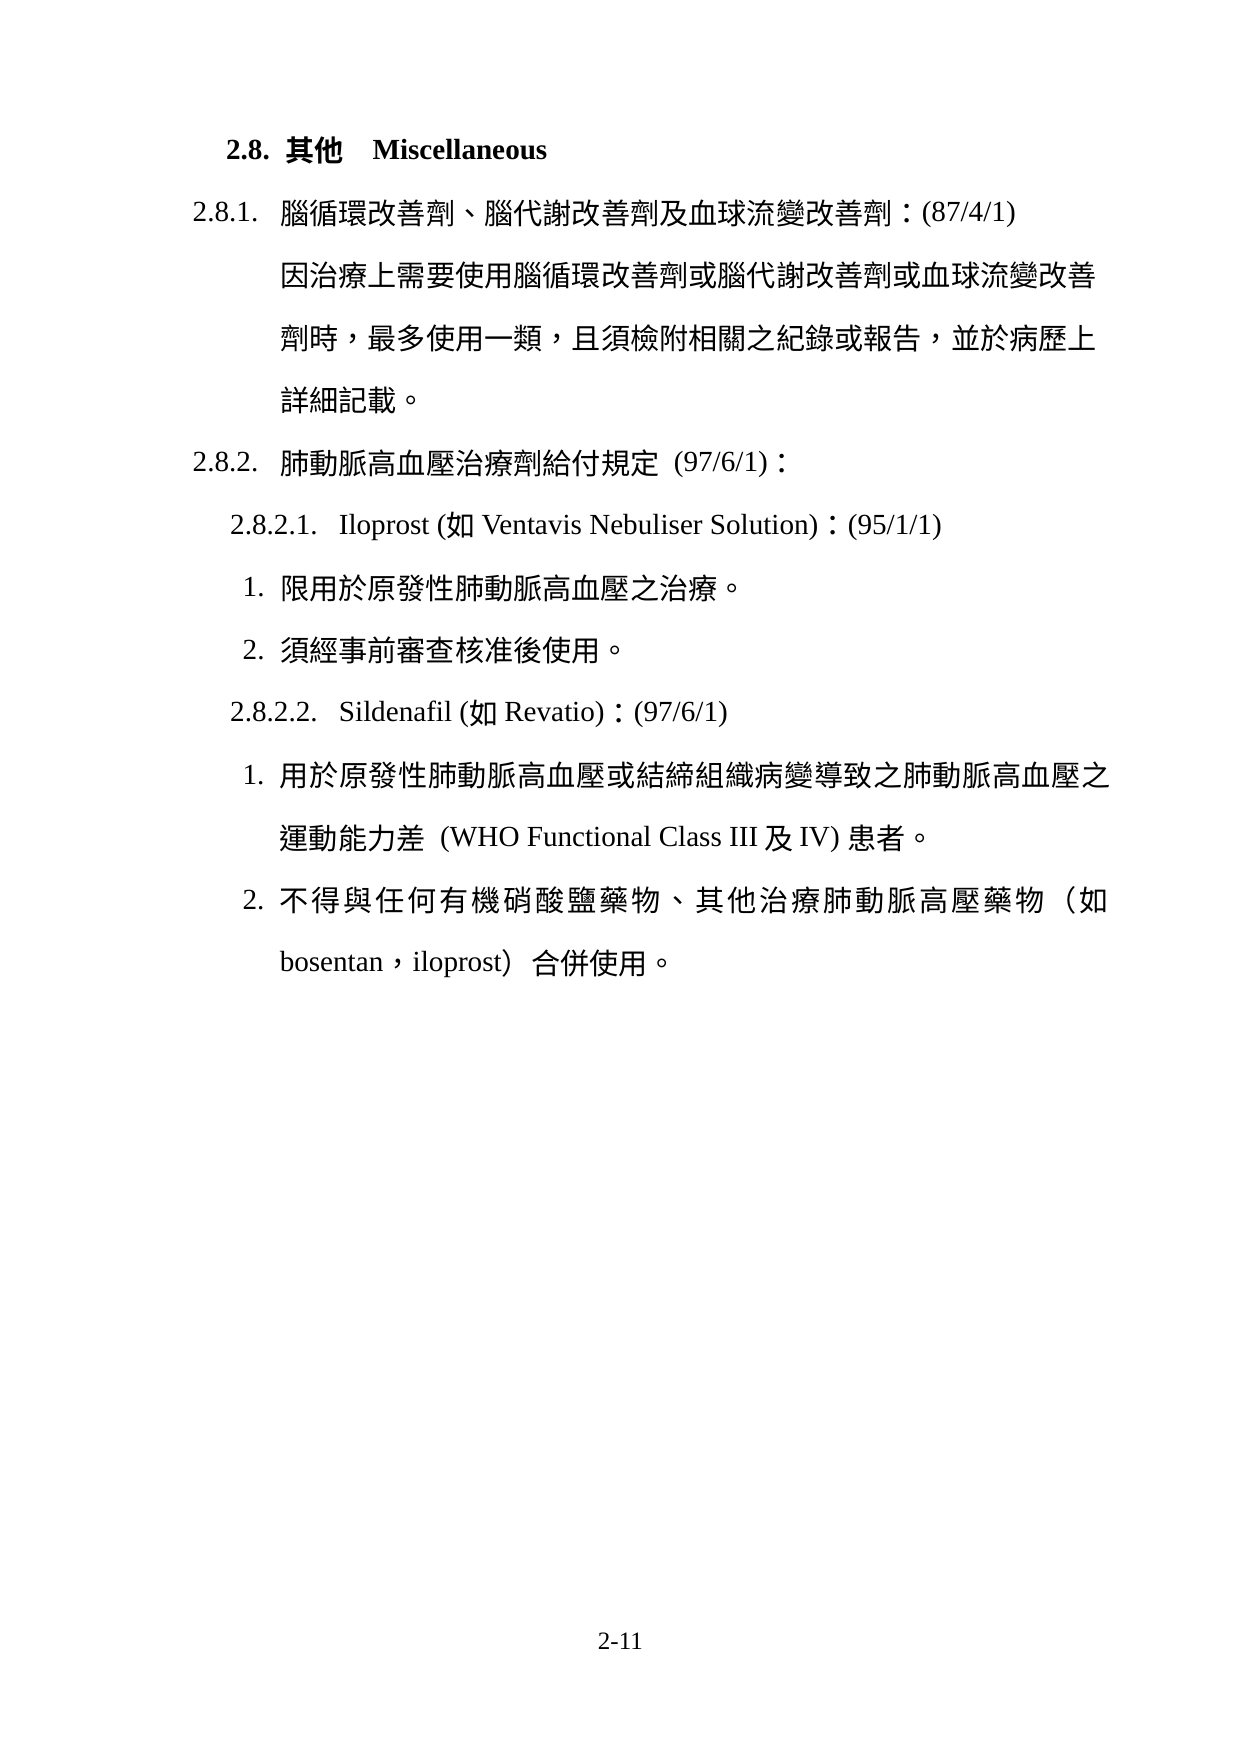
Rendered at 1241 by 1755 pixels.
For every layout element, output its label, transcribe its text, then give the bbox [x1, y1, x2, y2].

text 2.8. 其他 Miscellaneous [226, 107, 1110, 170]
text 2.8.2. 肺動脈高血壓治療劑給付規定 (97/6/1)： [192, 420, 1110, 482]
text 1. 用於原發性肺動脈高血壓或結締組織病變導致之肺動脈高血壓之運動能力差 (WHO Functional Class III及IV) 患者。 [242, 732, 1110, 857]
text 2.8.1. 腦循環改善劑、腦代謝改善劑及血球流變改善劑：(87/4/1) [192, 170, 1110, 232]
text 因治療上需要使用腦循環改善劑或腦代謝改善劑或血球流變改善劑時，最多使用一類，且須檢附相關之紀錄或報告，並於病歷上詳細記載。 [280, 232, 1110, 420]
text 2. 不得與任何有機硝酸鹽藥物、其他治療肺動脈高壓藥物（如bosentan，iloprost）合併使用。 [242, 857, 1110, 982]
text 2.8.2.1. Iloprost (如Ventavis Nebuliser Solution)：(95/1/1) [230, 482, 1110, 545]
text 1. 限用於原發性肺動脈高血壓之治療。 [242, 545, 1110, 607]
text 2. 須經事前審查核准後使用。 [242, 607, 1110, 670]
text 2.8.2.2. Sildenafil (如Revatio)：(97/6/1) [230, 670, 1110, 732]
